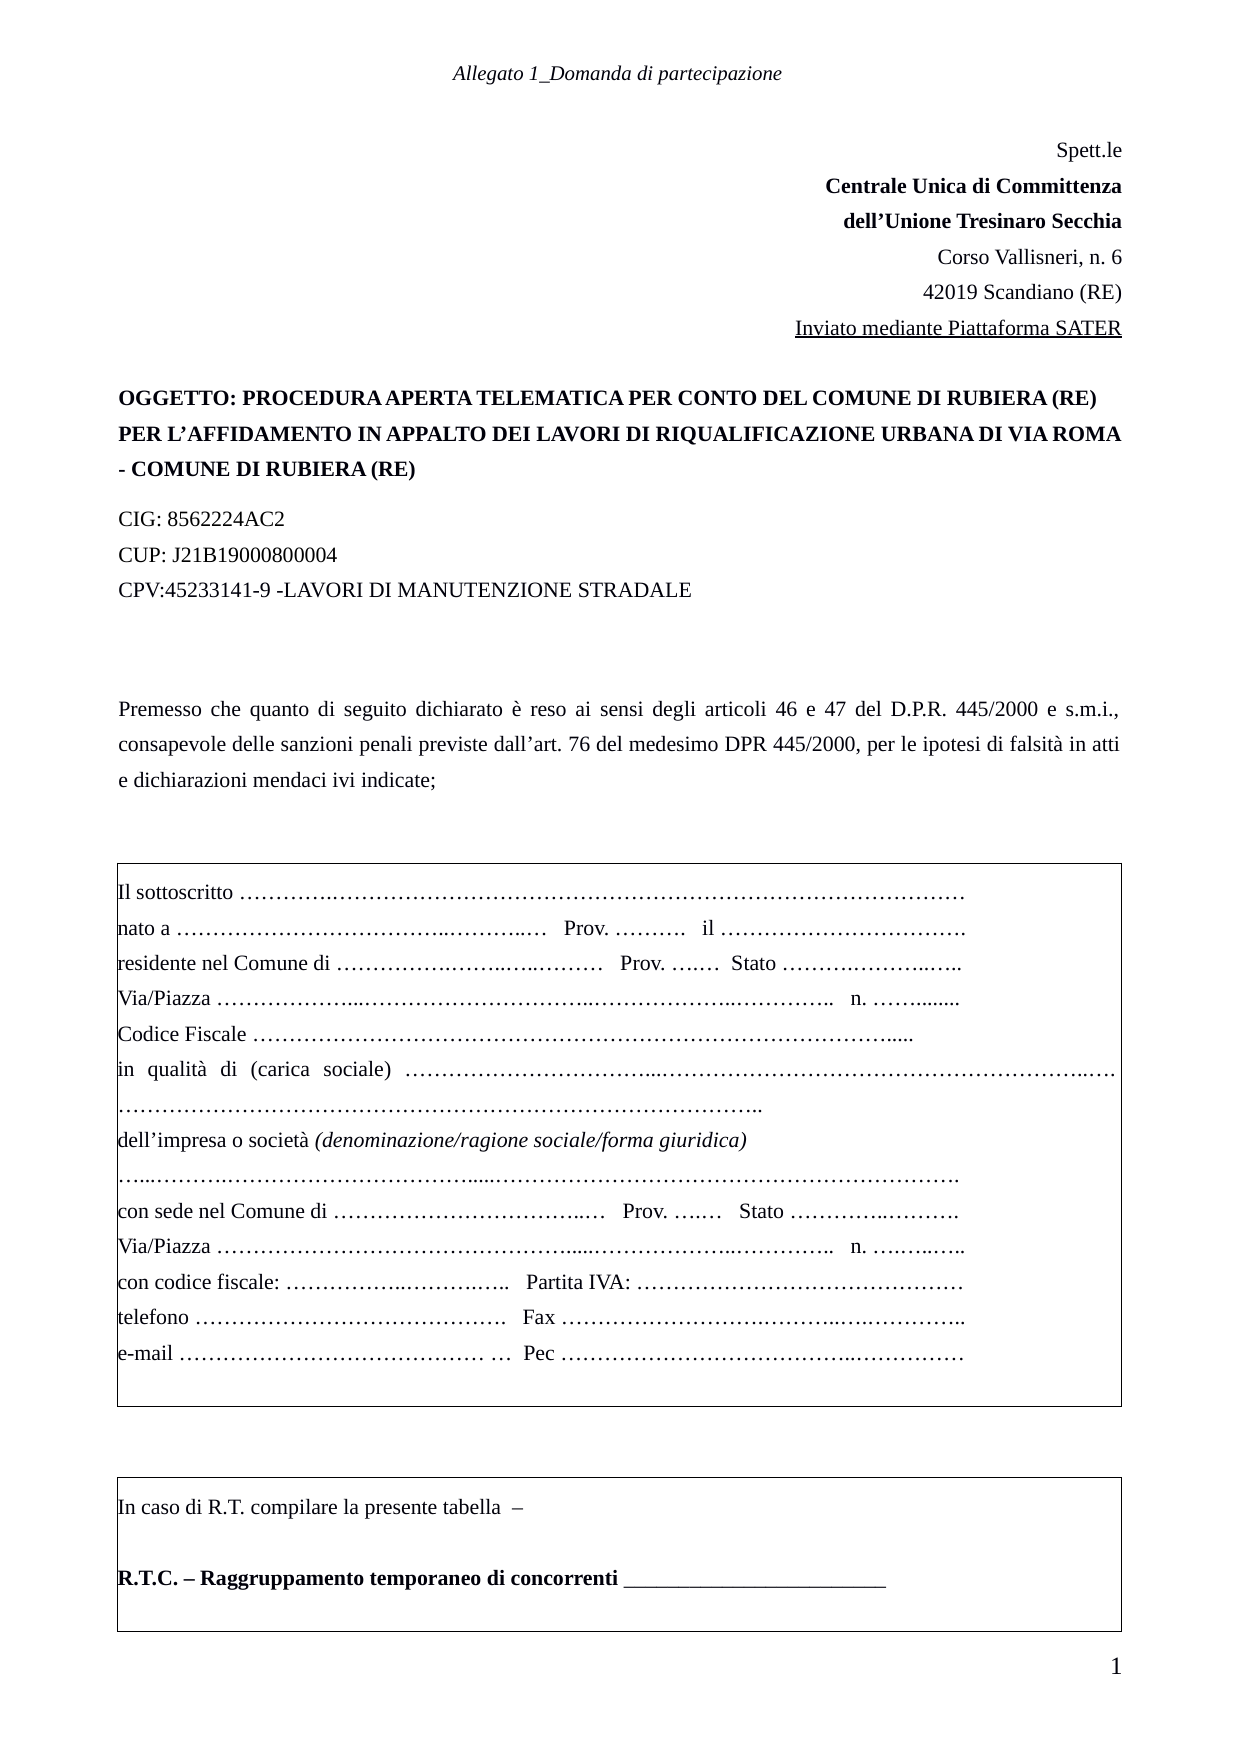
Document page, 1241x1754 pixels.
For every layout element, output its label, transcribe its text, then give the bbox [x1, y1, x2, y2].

text CUP: J21B19000800004 [118, 531, 1122, 567]
text Premesso che quanto di seguito dichiarato è reso ai sensi degli articoli 46 e 47 del D.P.R. 445/2000 e s.m.i., consapevole delle sanzioni penali previste dall’art. 76 del medesimo DPR 445/2000, per le ipotesi di falsità in atti e dichiarazioni mendaci ivi indicate; [118, 686, 1122, 792]
text Inviato mediante Piattaforma SATER [156, 304, 1122, 340]
text Spett.le [118, 127, 1122, 163]
text CIG: 8562224AC2 [118, 496, 1122, 531]
table_header Il sottoscritto ………….…………………………………………………………………………… nato a ………………………………..………..… Prov. ………. il ……………………………. residente nel Comune di …………….……..…..……… Prov. ….… Stato ……….………..….. Via/Piazza ………………...…………………………..………………..………….. n. ……........ Codice Fiscale ……………………………………………………………………………..... in qualità di (carica sociale) ……………………………...…………………………………………………..….…………………………………………………………………………….. dell’impresa o società (denominazione/ragione sociale/forma giuridica) …...……….…………………………….....………………………………………………………. con sede nel Comune di ……………………………..… Prov. ….… Stato …………..………. Via/Piazza ………………………………………….....………………..………….. n. ….…..….. con codice fiscale: ……………..……….….. Partita IVA: ……………………………………… telefono ……………………………………. Fax ……………………….………..….………….. e-mail …………………………………… … Pec …………………………………..…………… [118, 864, 1121, 1406]
text CPV:45233141-9 -Lavori di Manutenzione stradale [118, 567, 1122, 602]
text OGGETTO: PROCEDURA APERTA TELEMATICA PER CONTO DEL COMUNE DI RUBIERA (RE) PER L’AFFIDAMENTO IN APPALTO DEI LAVORI DI RIQUALIFICAZIONE URBANA DI VIA ROMA - COMUNE DI RUBIERA (RE) [118, 375, 1122, 481]
text Corso Vallisneri, n. 6 [118, 233, 1122, 269]
text 42019 Scandiano (RE) [118, 269, 1122, 304]
text Centrale Unica di Committenza [118, 163, 1122, 198]
text dell’Unione Tresinaro Secchia [118, 198, 1122, 233]
table_header In caso di R.T. compilare la presente tabella – R.T.C. – Raggruppamento temporaneo di concorrenti ________________________ [118, 1478, 1121, 1631]
